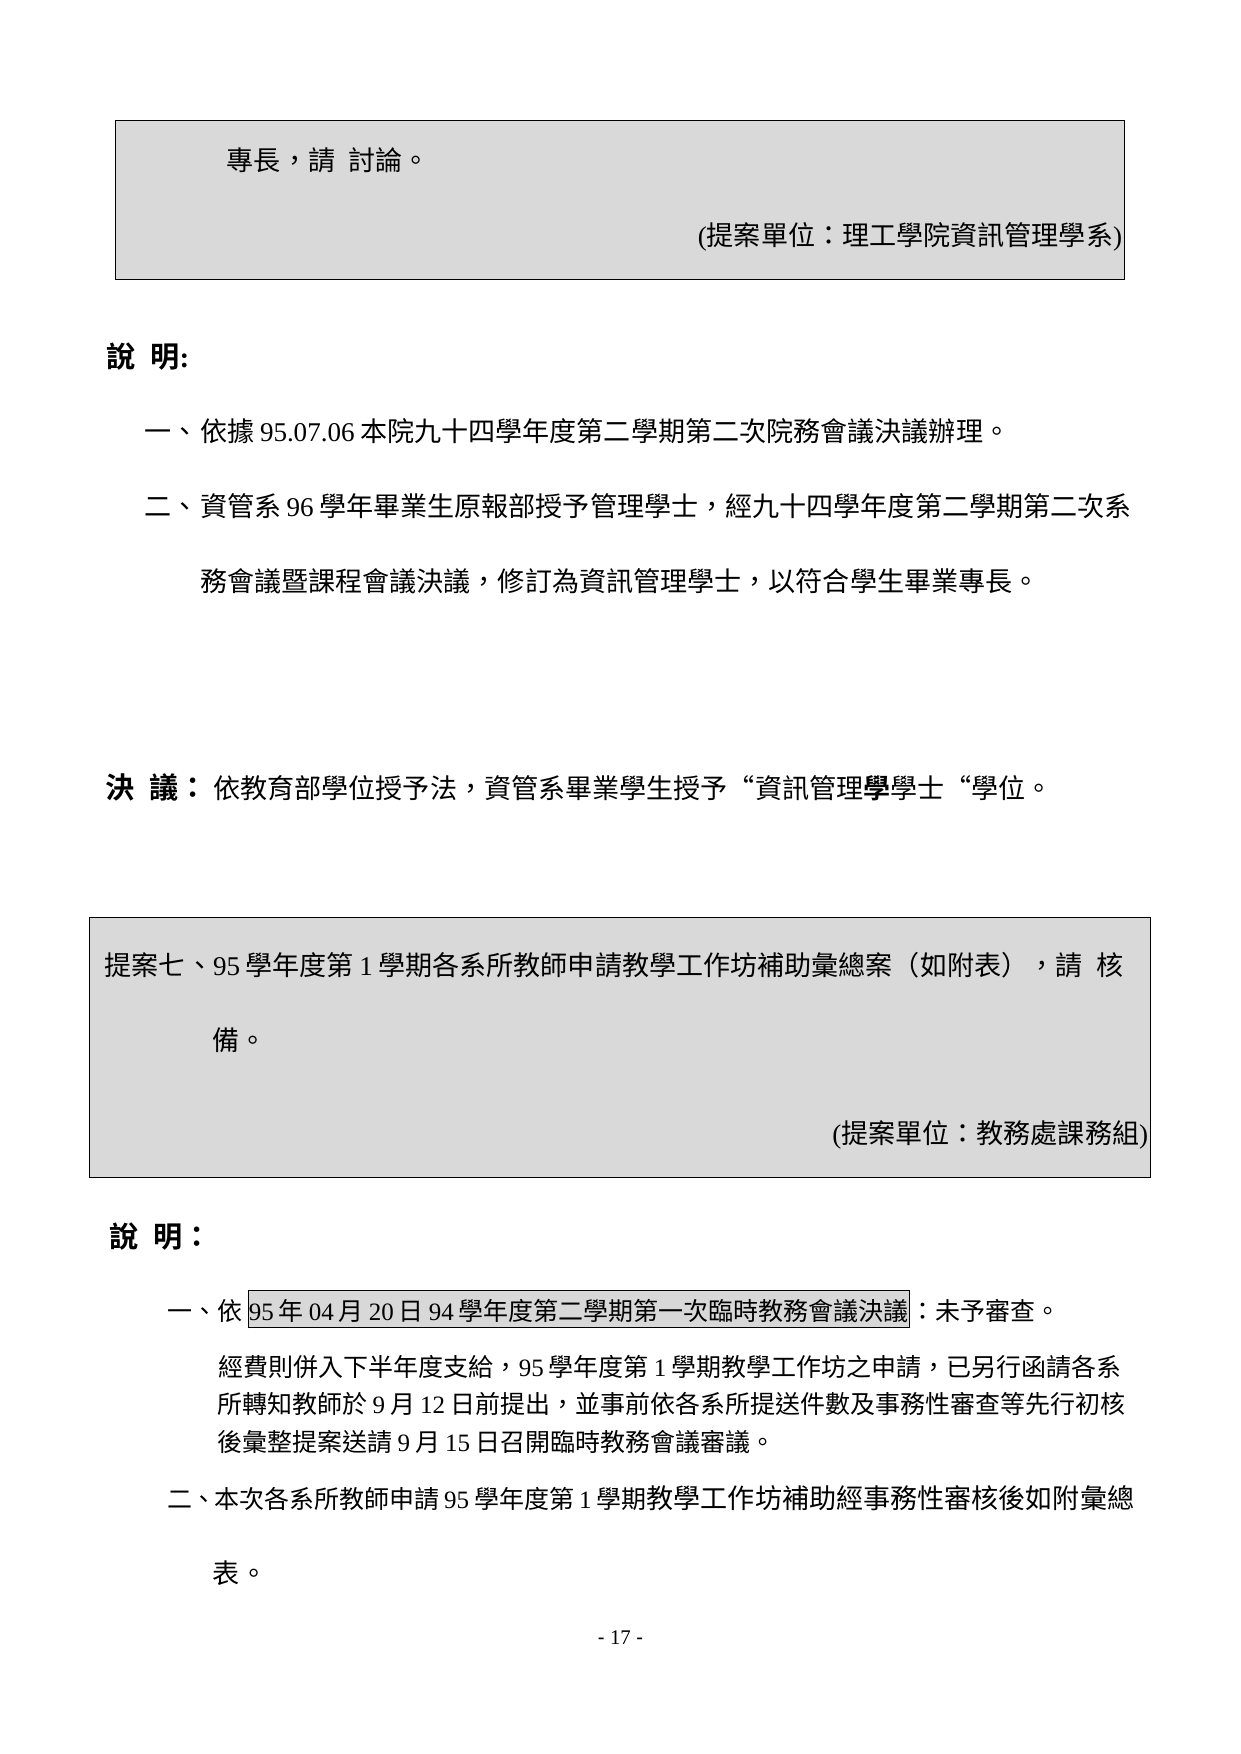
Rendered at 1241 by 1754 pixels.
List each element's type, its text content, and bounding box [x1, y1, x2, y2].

text 決 議： 依教育部學位授予法，資管系畢業學生授予“資訊管理學學士“學位。 [105, 748, 1134, 823]
text 二、本次各系所教師申請95學年度第1學期教學工作坊補助經事務性審核後如附彙總表。 [168, 1459, 1134, 1609]
text 經費則併入下半年度支給，95學年度第1學期教學工作坊之申請，已另行函請各系所轉知教師於9月12日前提出，並事前依各系所提送件數及事務性審查等先行初核後彙整提案送請9月15日召開臨時教務會議審議。 [217, 1347, 1134, 1459]
table_header 提案七、95學年度第1學期各系所教師申請教學工作坊補助彙總案（如附表），請 核備。 (提案單位：教務處課務組) [90, 918, 1150, 1177]
text 說 明: [106, 317, 1134, 392]
list 依據95.07.06本院九十四學年度第二學期第二次院務會議決議辦理。 [144, 392, 1134, 467]
text 一、依95年04月20日94學年度第二學期第一次臨時教務會議決議：未予審查。 [168, 1272, 1134, 1347]
table_header 專長，請 討論。 (提案單位：理工學院資訊管理學系) [116, 121, 1124, 279]
text 說 明： [109, 1197, 1134, 1272]
list 資管系96學年畢業生原報部授予管理學士，經九十四學年度第二學期第二次系務會議暨課程會議決議，修訂為資訊管理學士，以符合學生畢業專長。 [144, 467, 1134, 617]
